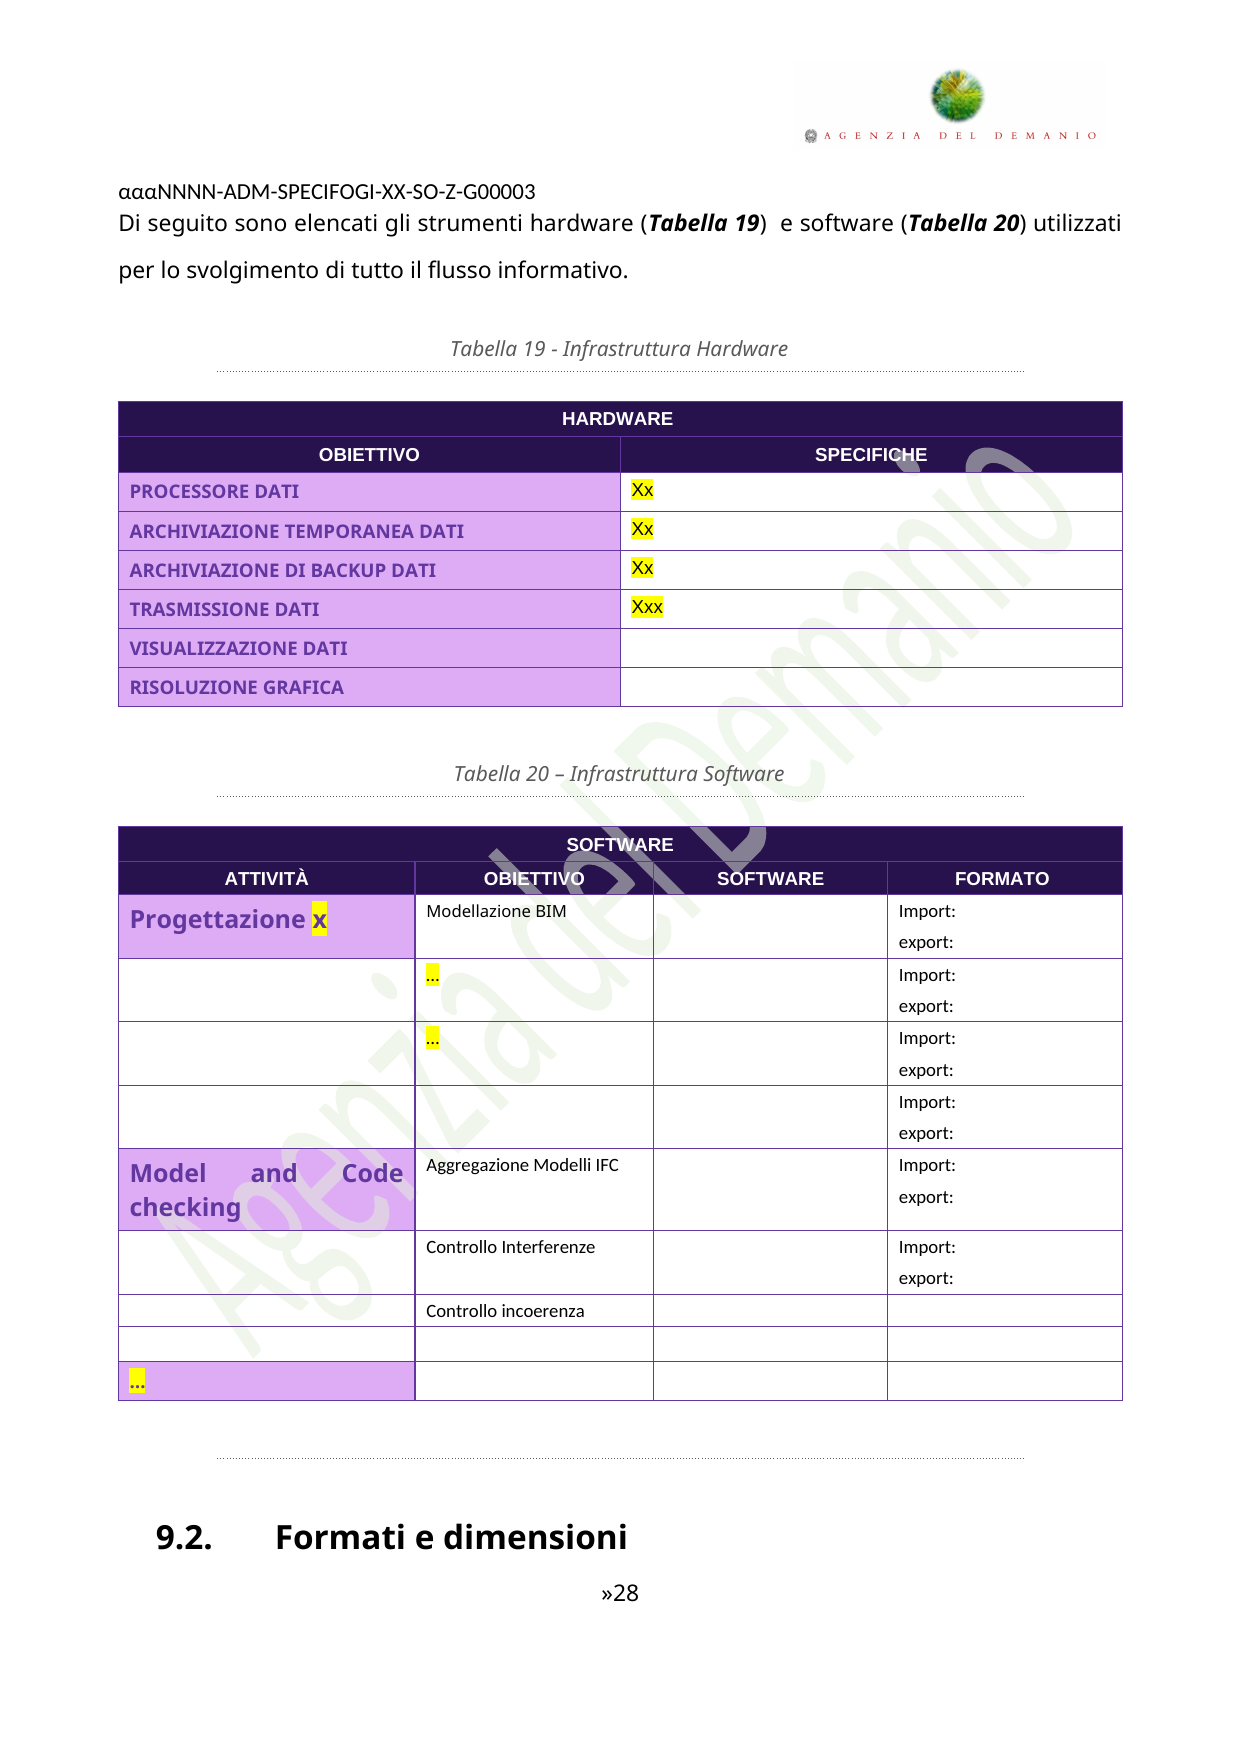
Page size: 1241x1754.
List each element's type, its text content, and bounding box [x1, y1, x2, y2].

table_cell [654, 1295, 887, 1326]
table_cell [119, 1295, 230, 1326]
table_cell Controllo Interferenze [416, 1231, 653, 1293]
table_cell Aggregazione Modelli IFC [416, 1149, 653, 1230]
table_cell RISOLUZIONE GRAFICA [119, 668, 620, 706]
table_cell [416, 1086, 451, 1148]
table_cell [348, 1098, 414, 1148]
table_cell [1005, 551, 1122, 589]
table_cell [940, 590, 1122, 628]
table_cell [181, 1231, 245, 1293]
table_cell [654, 1327, 887, 1361]
list Formati e dimensioni [156, 1514, 1122, 1559]
text Di seguito sono elencati gli strumenti hardware (Tabella 19) e software (Tabella 20) utilizzati per lo svolgimento di tutto il flusso informativo. [118, 207, 1122, 285]
table_cell … [498, 1023, 529, 1068]
table_cell Modellazione BIM [527, 917, 588, 958]
text Tabella 20 – Infrastruttura Software [216, 759, 658, 797]
table_cell [888, 1327, 1122, 1361]
table_cell Import: export: [888, 1231, 1122, 1293]
table_header SOFTWARE [708, 827, 749, 851]
table_cell [824, 668, 899, 706]
table_cell [318, 1267, 358, 1293]
table_cell [888, 1362, 1122, 1400]
table_cell Modellazione BIM [605, 895, 653, 940]
table_cell [119, 1231, 207, 1293]
table_cell [654, 1022, 887, 1085]
table_cell Import: export: [888, 1022, 1122, 1085]
table_cell [621, 668, 786, 706]
table_cell [841, 629, 898, 667]
table_header SOFTWARE [619, 827, 722, 861]
table_cell [1037, 473, 1122, 511]
table_cell Import: export: [888, 895, 1122, 958]
table_cell Xx [621, 512, 984, 550]
table_cell ATTIVITÀ [119, 862, 414, 894]
table_cell [433, 1086, 653, 1148]
table_cell … [430, 1022, 653, 1085]
table_cell [119, 1022, 414, 1085]
table_cell VISUALIZZAZIONE DATI [119, 629, 620, 667]
table_cell Xx [621, 551, 919, 589]
table_cell [981, 473, 1051, 511]
table_cell OBIETTIVO [614, 862, 653, 894]
table_cell Xx [621, 473, 984, 511]
table_cell [291, 1231, 414, 1293]
table_cell [900, 629, 931, 666]
table_cell Model and Code checking [296, 1149, 335, 1187]
text Tabella 19 - Infrastruttura Hardware [216, 334, 1024, 372]
table_cell ARCHIVIAZIONE DI BACKUP DATI [119, 551, 620, 589]
table_cell … [119, 1362, 414, 1400]
table_cell Import: export: [888, 1086, 1122, 1148]
table_cell Modellazione BIM [416, 895, 535, 958]
table_cell [416, 1362, 653, 1400]
table_cell [654, 1231, 887, 1293]
table_cell OBIETTIVO [512, 862, 569, 894]
table_cell Import: export: [888, 959, 1122, 1021]
text Tabella 20 – Infrastruttura Software [815, 759, 1024, 797]
table_cell SPECIFICHE [621, 437, 1122, 472]
table_cell [654, 895, 887, 958]
table_cell [621, 629, 803, 667]
table_cell Progettazione x [119, 895, 414, 958]
table_cell [1004, 512, 1056, 539]
table_header SOFTWARE [119, 827, 634, 861]
table_cell Model and Code checking [119, 1149, 339, 1230]
table_cell Import: export: [888, 1149, 1122, 1230]
text Tabella 20 – Infrastruttura Software [640, 759, 737, 797]
table_cell [1066, 512, 1122, 550]
table_cell Modellazione BIM [545, 895, 653, 958]
table_cell Model and Code checking [248, 1196, 289, 1230]
table_header HARDWARE [119, 402, 1122, 436]
table_cell FORMATO [888, 862, 1122, 894]
table_cell [236, 1295, 414, 1326]
table_cell … [416, 959, 653, 1021]
table_cell … [416, 1027, 474, 1085]
table_cell Xxx [621, 590, 898, 628]
table_cell [266, 1231, 288, 1237]
table_cell [881, 668, 1122, 706]
table_cell [119, 959, 414, 1021]
table_cell [966, 512, 1030, 550]
table_cell [416, 1327, 653, 1361]
table_cell OBIETTIVO [119, 437, 620, 472]
table_cell OBIETTIVO [580, 865, 617, 894]
table_cell OBIETTIVO [416, 862, 524, 894]
table_cell [811, 636, 860, 667]
table_cell Model and Code checking [322, 1149, 414, 1230]
table_cell [783, 668, 843, 706]
table_cell TRASMISSIONE DATI [119, 590, 620, 628]
table_cell [370, 1086, 414, 1126]
table_cell [253, 1285, 271, 1293]
table_cell [119, 1086, 355, 1148]
table_cell [654, 959, 887, 1021]
table_cell Controllo incoerenza [416, 1295, 653, 1326]
text Tabella 20 – Infrastruttura Software [743, 773, 780, 797]
table_cell [898, 590, 958, 628]
table_cell [765, 668, 774, 676]
table_cell [910, 551, 980, 589]
table_cell [206, 1231, 311, 1293]
table_cell [325, 1295, 356, 1305]
table_cell SOFTWARE [654, 862, 887, 894]
table_header SOFTWARE [752, 827, 1122, 861]
table_cell [888, 1295, 1122, 1326]
table_cell [654, 1149, 887, 1230]
table_cell Model and Code checking [376, 1149, 414, 1187]
table_cell PROCESSORE DATI [119, 473, 620, 511]
table_cell [962, 551, 1023, 589]
table_cell [654, 1362, 887, 1400]
table_cell [937, 629, 1122, 667]
table_cell [119, 1327, 414, 1361]
text Tabella 20 – Infrastruttura Software [758, 759, 810, 786]
table_cell ARCHIVIAZIONE TEMPORANEA DATI [119, 512, 620, 550]
table_cell [654, 1086, 887, 1148]
